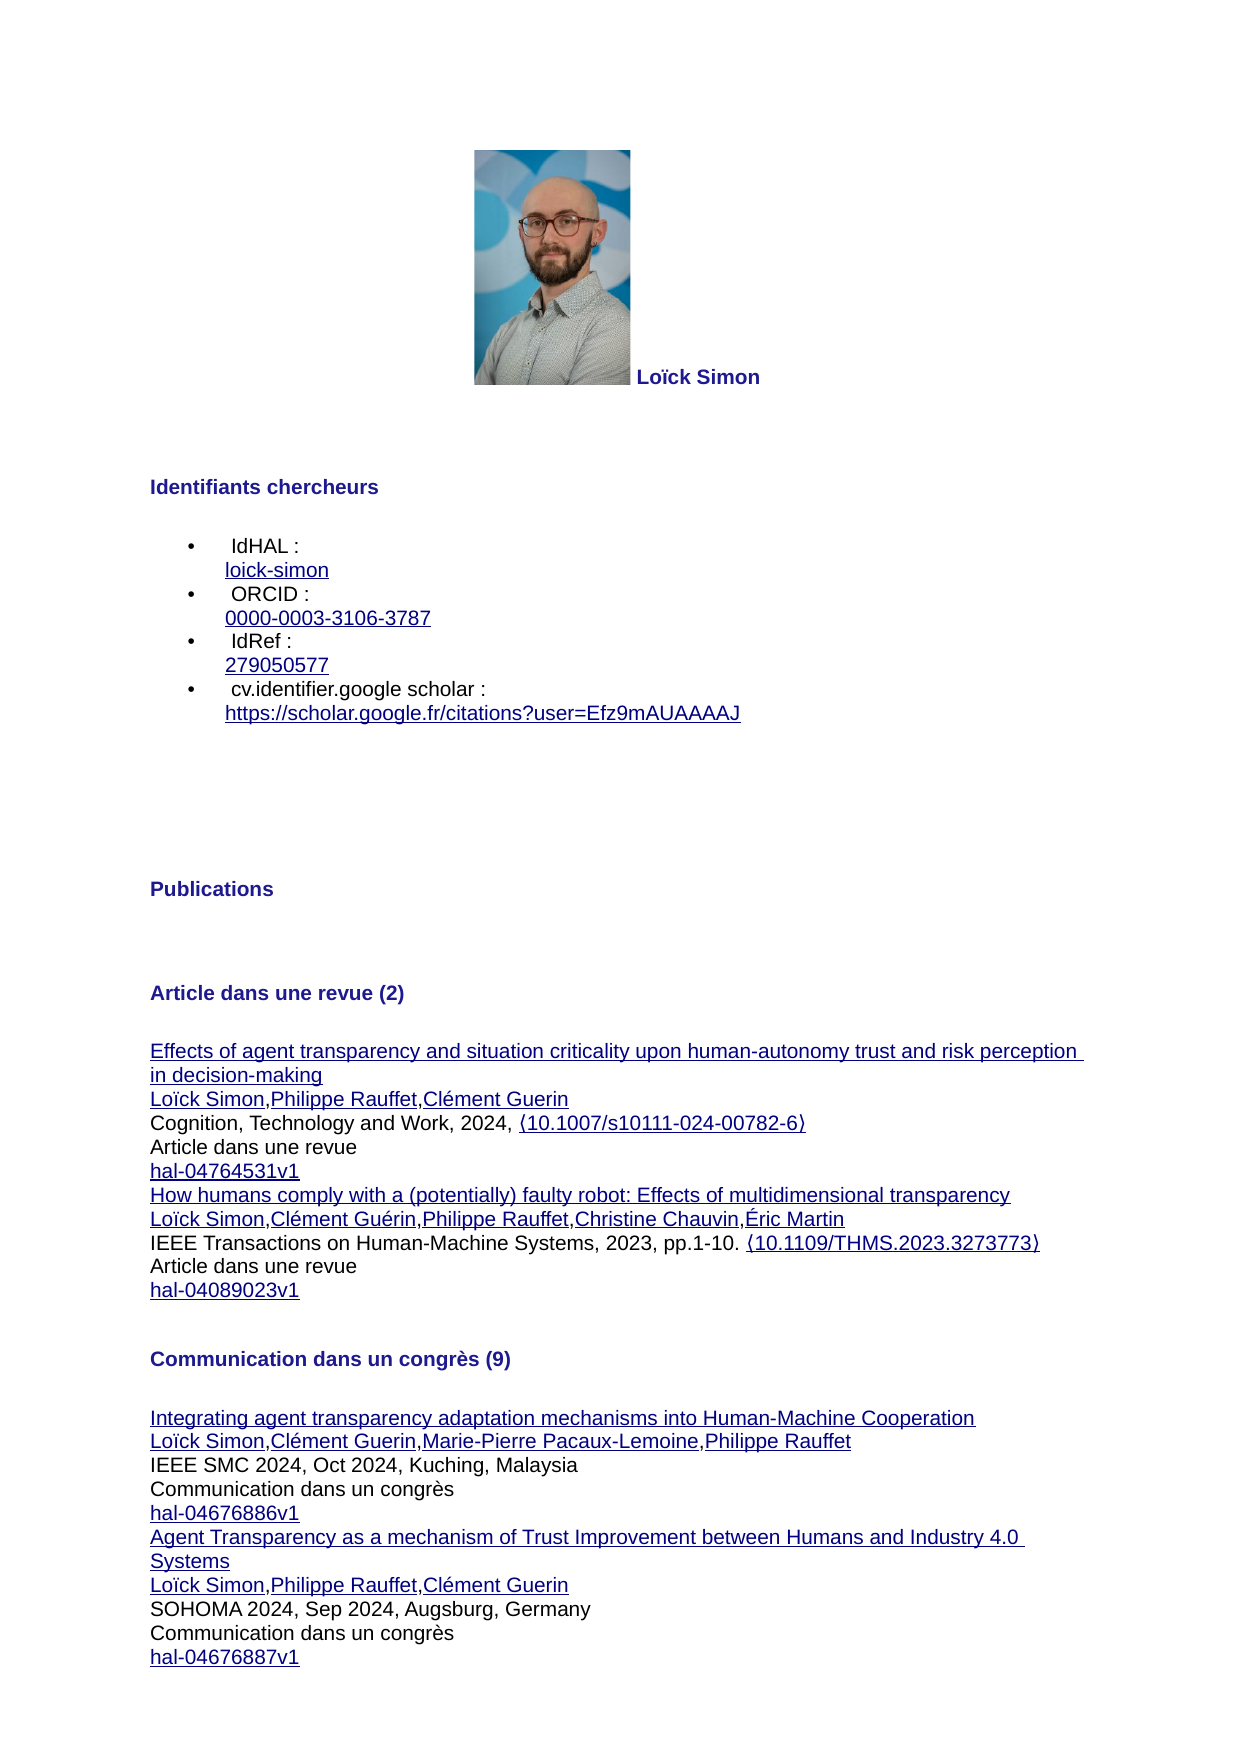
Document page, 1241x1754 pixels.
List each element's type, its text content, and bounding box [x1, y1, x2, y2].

list loick-simon [187, 557, 1090, 581]
table_header Effects of agent transparency and situation criticality upon human-autonomy trust and risk perception in decision-making Loïck Simon,Philippe Rauffet,Clément Guerin Cognition, Technology and Work, 2024, ⟨10.1007/s10111-024-00782-6⟩ Article dans une revue hal-04764531v1 [150, 1039, 1090, 1182]
subtitle Publications [150, 877, 1090, 901]
table_cell Agent Transparency as a mechanism of Trust Improvement between Humans and Industry 4.0 Systems Loïck Simon,Philippe Rauffet,Clément Guerin SOHOMA 2024, Sep 2024, Augsburg, Germany Communication dans un congrès hal-04676887v1 [150, 1525, 1090, 1669]
subtitle Article dans une revue (2) [150, 980, 1090, 1004]
picture [474, 150, 631, 385]
table_header Integrating agent transparency adaptation mechanisms into Human-Machine Cooperation Loïck Simon,Clément Guerin,Marie-Pierre Pacaux-Lemoine,Philippe Rauffet IEEE SMC 2024, Oct 2024, Kuching, Malaysia Communication dans un congrès hal-04676886v1 [150, 1405, 1090, 1525]
subtitle Communication dans un congrès (9) [150, 1347, 1090, 1371]
table_cell How humans comply with a (potentially) faulty robot: Effects of multidimensional transparency Loïck Simon,Clément Guérin,Philippe Rauffet,Christine Chauvin,Éric Martin IEEE Transactions on Human-Machine Systems, 2023, pp.1-10. ⟨10.1109/THMS.2023.3273773⟩ Article dans une revue hal-04089023v1 [150, 1183, 1090, 1302]
list ORCID : [187, 581, 1090, 605]
list IdRef : [187, 629, 1090, 653]
subtitle Identifiants chercheurs [150, 475, 1090, 499]
list cv.identifier.google scholar : [187, 677, 1090, 701]
list 279050577 [187, 653, 1090, 677]
list IdHAL : [187, 533, 1090, 557]
subtitle Loïck Simon [150, 150, 1090, 389]
list 0000-0003-3106-3787 [187, 605, 1090, 629]
list https://scholar.google.fr/citations?user=Efz9mAUAAAAJ [187, 701, 1090, 725]
